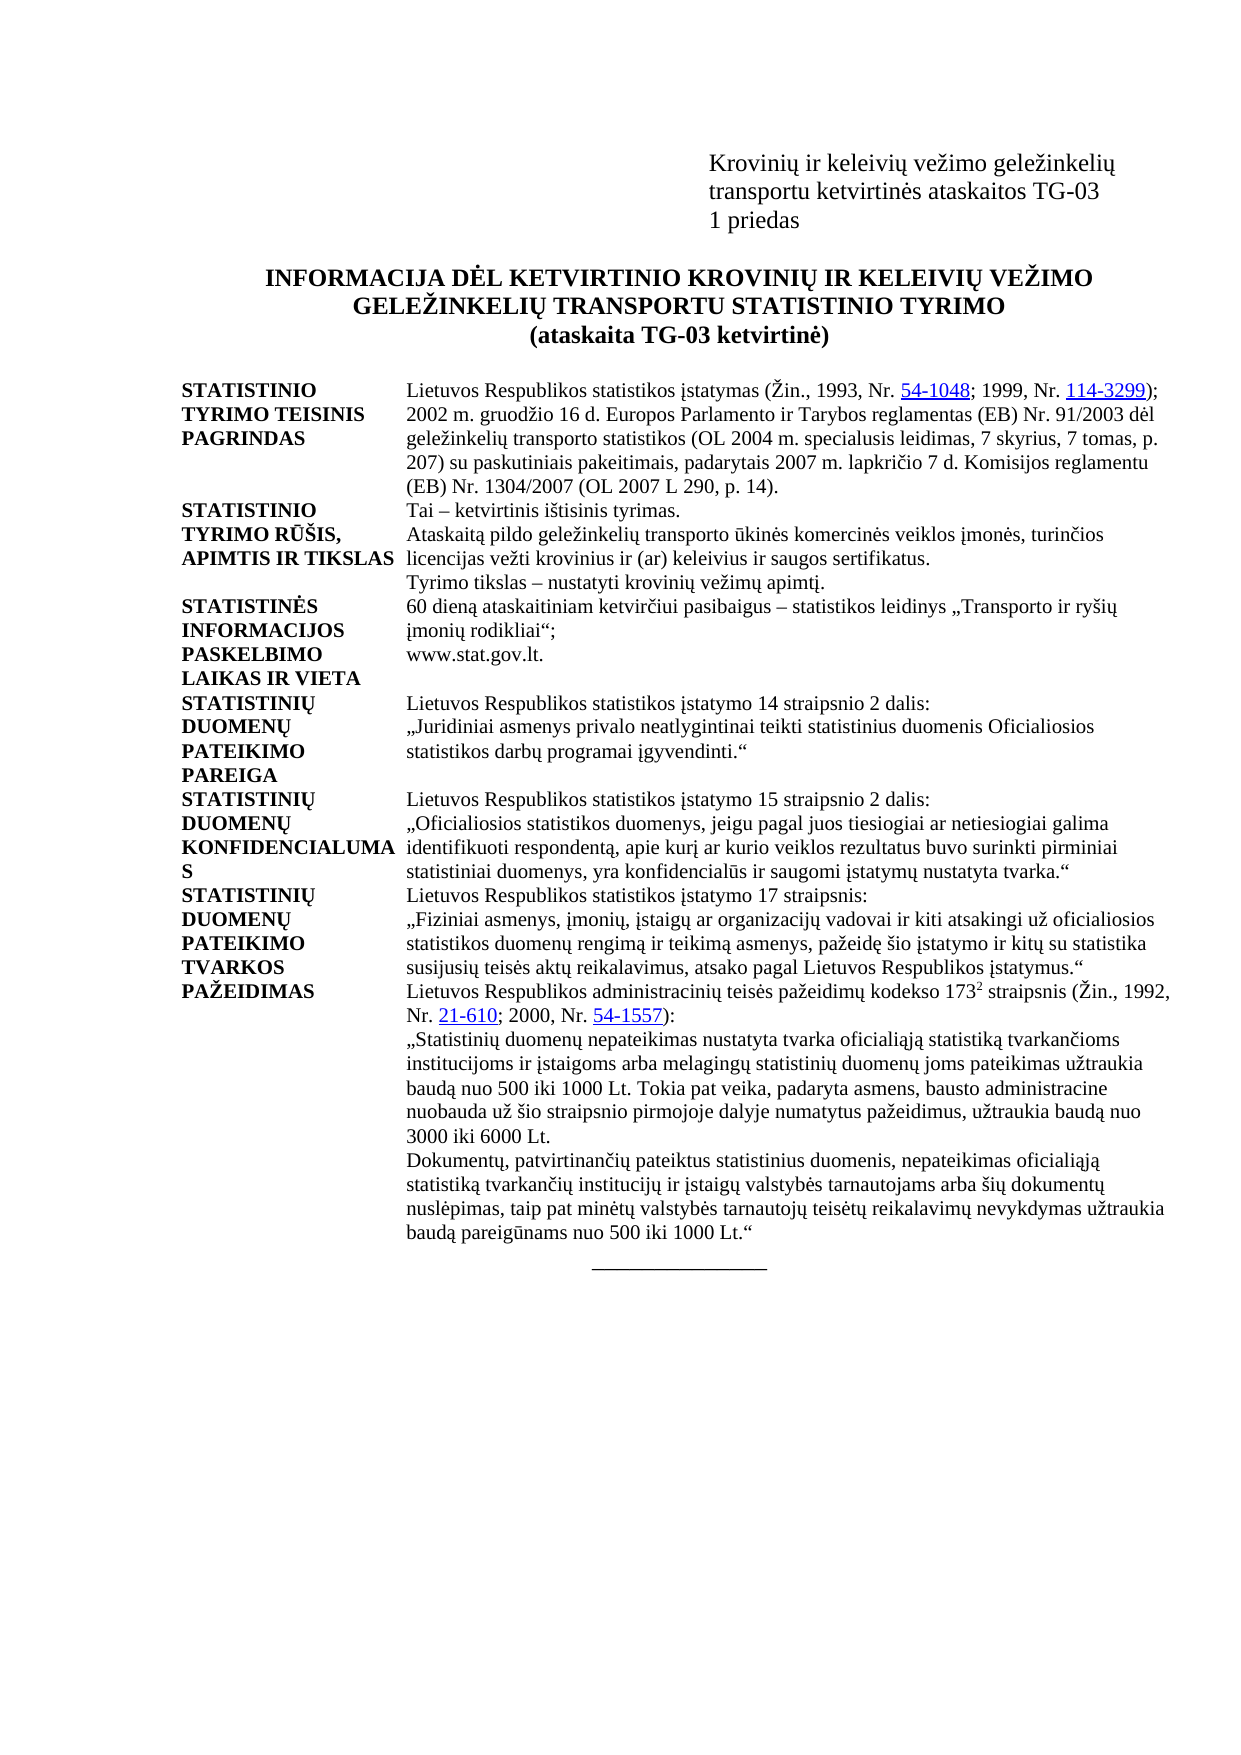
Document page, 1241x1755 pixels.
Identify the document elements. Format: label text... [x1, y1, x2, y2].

text INFORMACIJA DĖL KETVIRTINIO KROVINIŲ IR KELEIVIŲ VEŽIMO GELEŽINKELIŲ TRANSPORTU STATISTINIO TYRIMO [177, 263, 1181, 320]
table_cell STATISTINIŲ DUOMENŲ PATEIKIMO TVARKOS PAŽEIDIMAS [177, 883, 402, 1244]
text Krovinių ir keleivių vežimo geležinkelių [177, 148, 1181, 176]
text transportu ketvirtinės ataskaitos TG-03 [177, 176, 1181, 205]
table_header STATISTINIO TYRIMO TEISINIS PAGRINDAS [177, 378, 402, 498]
table_cell Lietuvos Respublikos statistikos įstatymo 14 straipsnio 2 dalis: „Juridiniai asmenys privalo neatlygintinai teikti statistinius duomenis Oficialiosios statistikos darbų programai įgyvendinti.“ [402, 690, 1181, 787]
text (ataskaita TG-03 ketvirtinė) [177, 320, 1181, 349]
text 1 priedas [177, 205, 1181, 234]
text ______________ [177, 1244, 1181, 1273]
table_cell STATISTINIO TYRIMO RŪŠIS, APIMTIS IR TIKSLAS [177, 498, 402, 594]
table_cell 60 dieną ataskaitiniam ketvirčiui pasibaigus – statistikos leidinys „Transporto ir ryšių įmonių rodikliai“; www.stat.gov.lt. [402, 594, 1181, 690]
